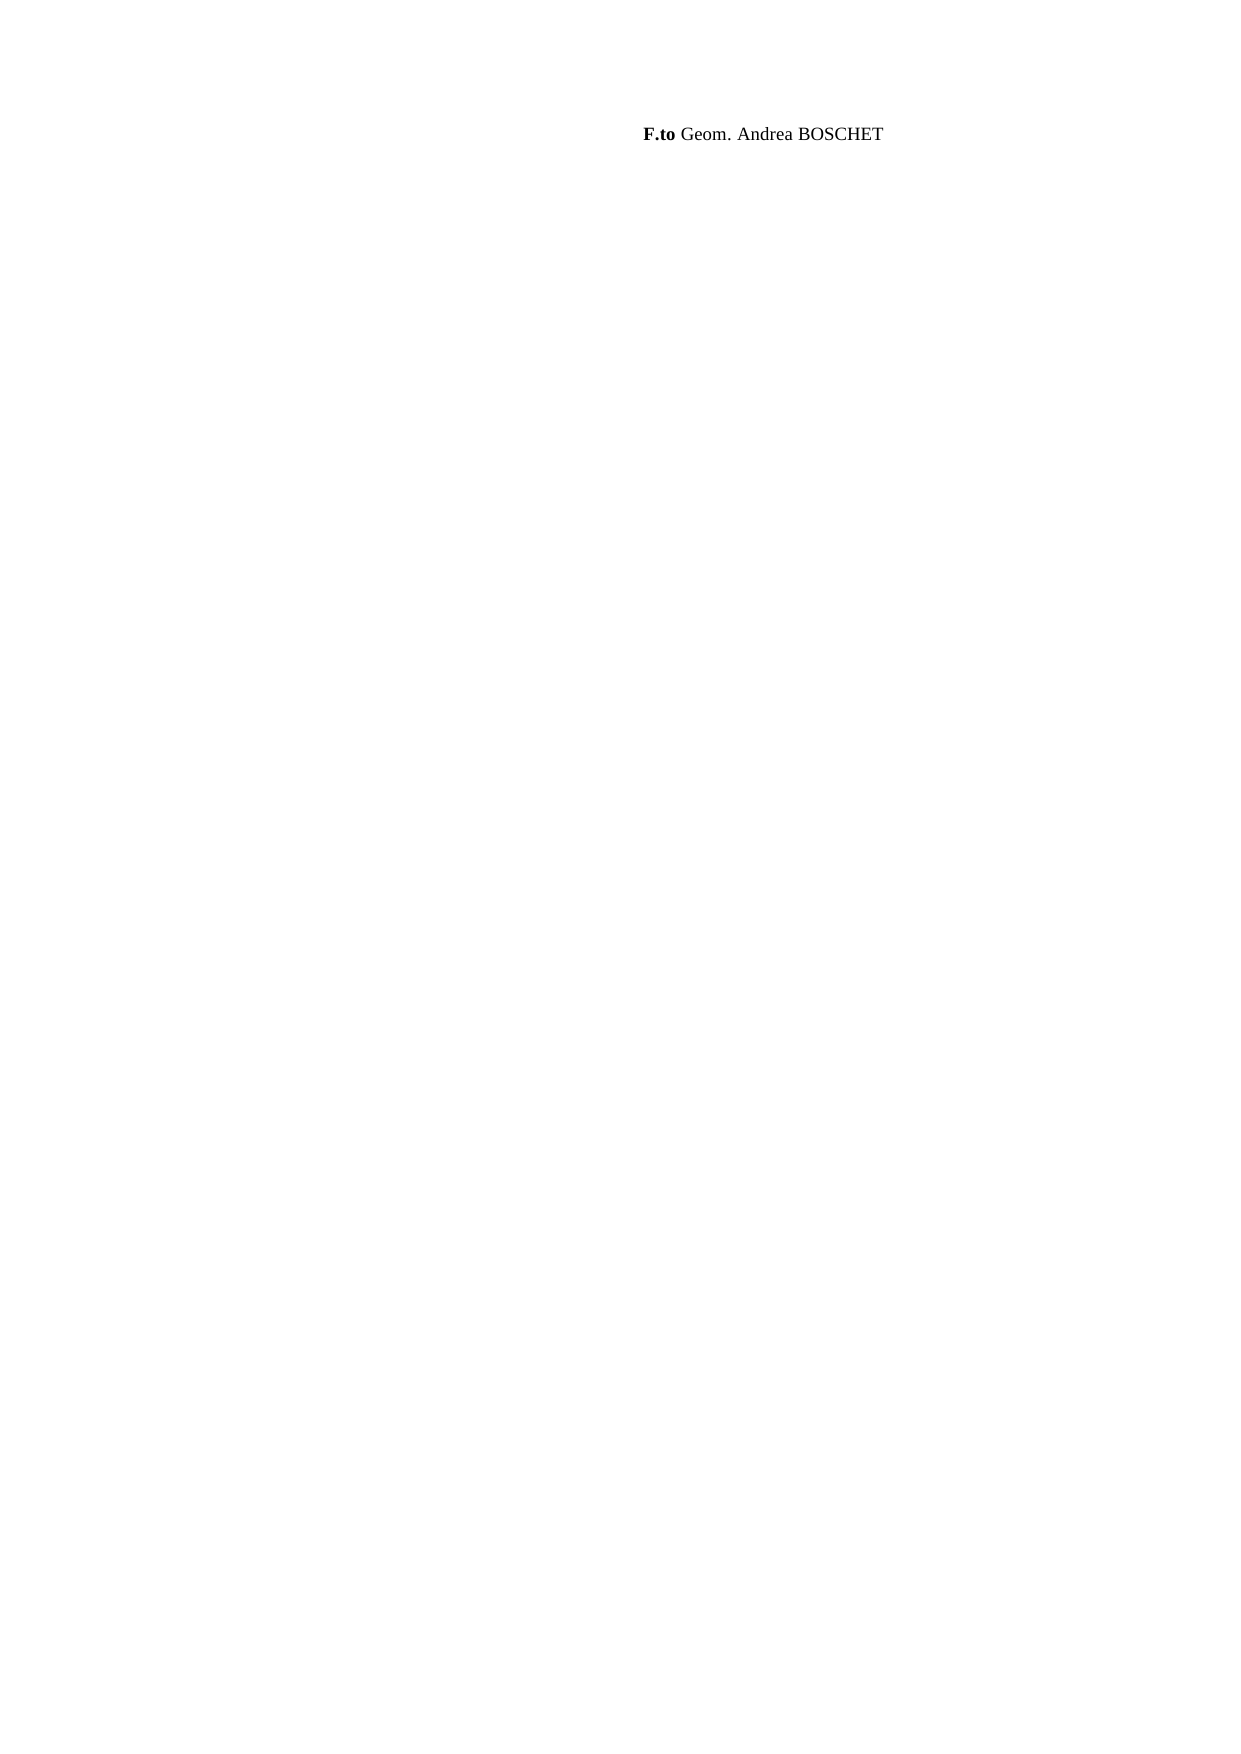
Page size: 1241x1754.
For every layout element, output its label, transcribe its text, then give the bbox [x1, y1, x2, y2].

text F.to Geom. Andrea BOSCHET [118, 118, 1122, 147]
